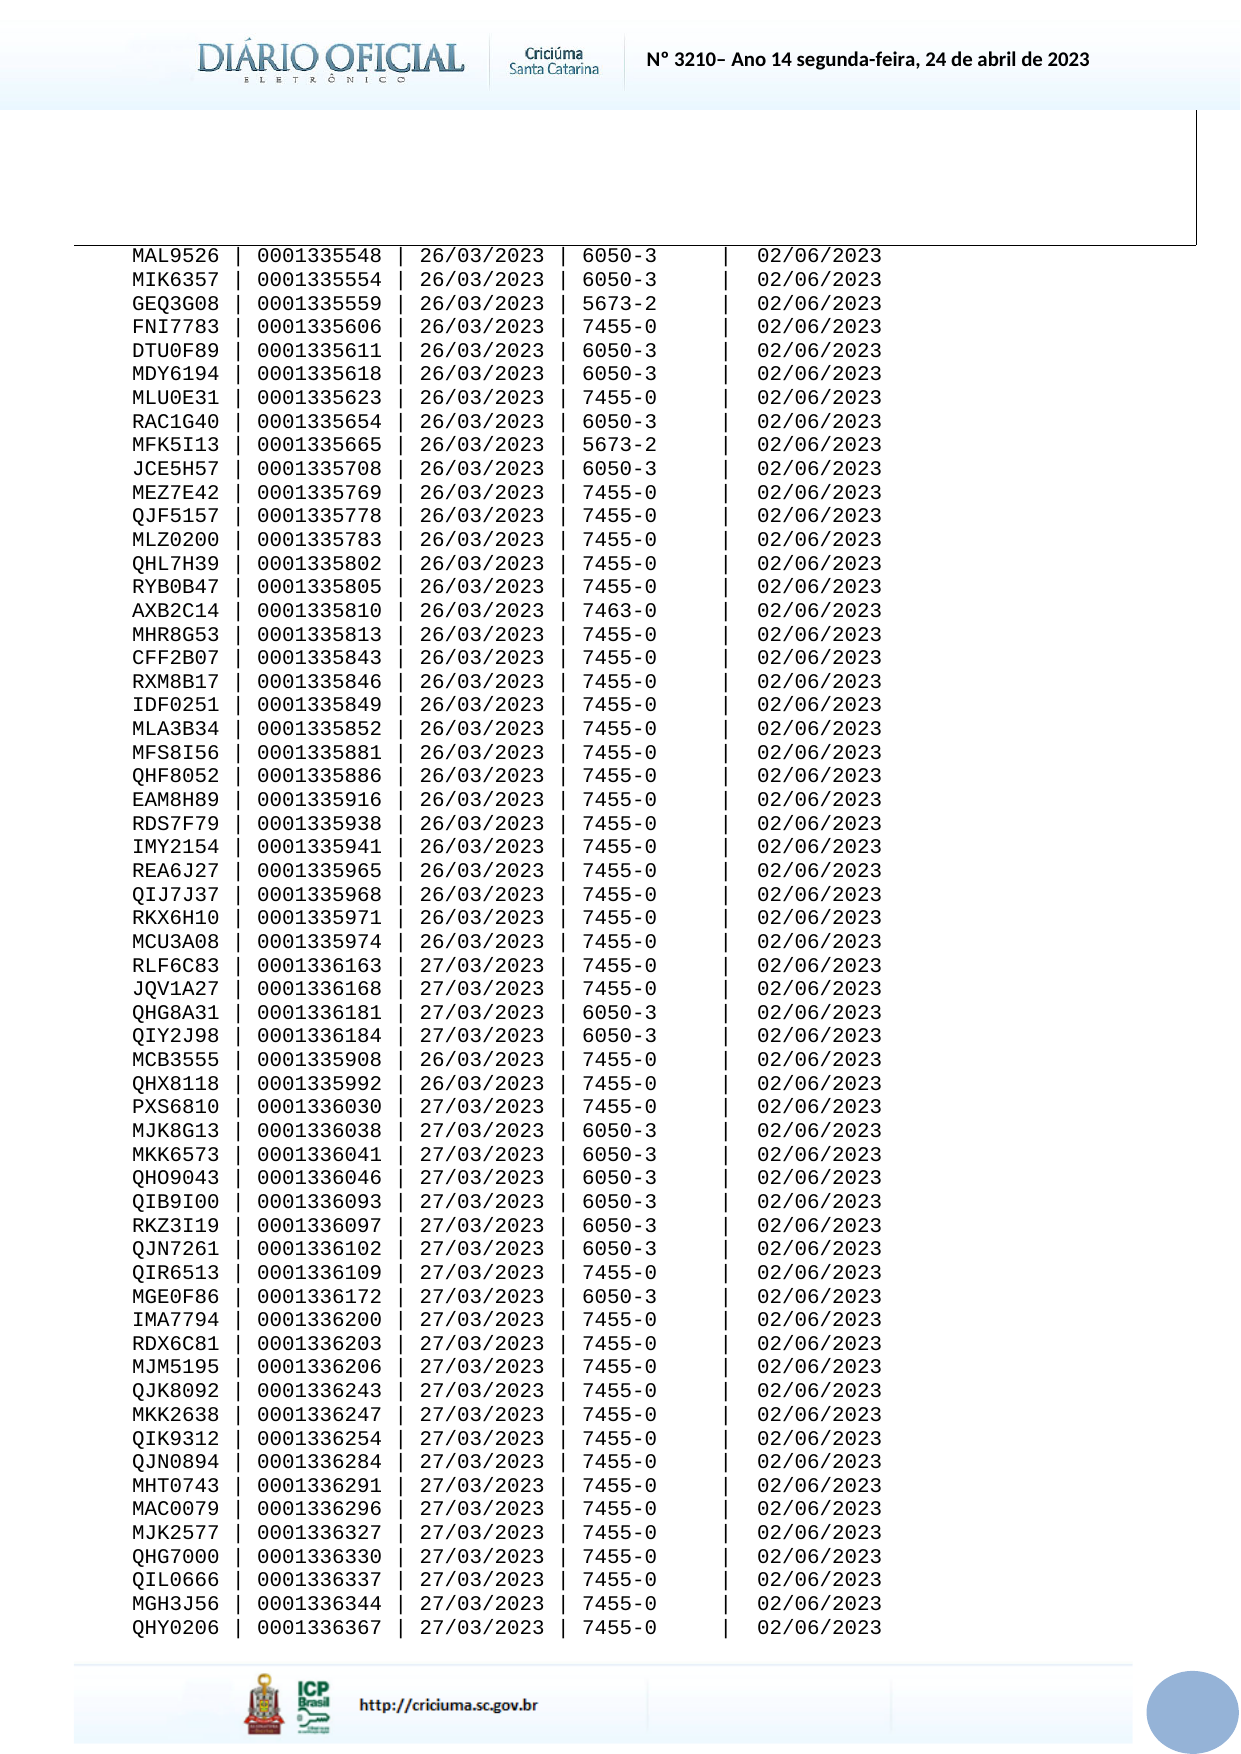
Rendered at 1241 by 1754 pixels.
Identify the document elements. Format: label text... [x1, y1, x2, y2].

text RKZ3I19 | 0001336097 | 27/03/2023 | 6050-3 | 02/06/2023 [44, 1215, 1196, 1238]
text GEQ3G08 | 0001335559 | 26/03/2023 | 5673-2 | 02/06/2023 [44, 292, 1196, 316]
text QIJ7J37 | 0001335968 | 26/03/2023 | 7455-0 | 02/06/2023 [44, 884, 1196, 907]
text QIY2J98 | 0001336184 | 27/03/2023 | 6050-3 | 02/06/2023 [44, 1026, 1196, 1049]
text MEZ7E42 | 0001335769 | 26/03/2023 | 7455-0 | 02/06/2023 [44, 482, 1196, 505]
text MGH3J56 | 0001336344 | 27/03/2023 | 7455-0 | 02/06/2023 [44, 1593, 1196, 1617]
text MJM5195 | 0001336206 | 27/03/2023 | 7455-0 | 02/06/2023 [44, 1357, 1196, 1380]
text MHR8G53 | 0001335813 | 26/03/2023 | 7455-0 | 02/06/2023 [44, 623, 1196, 647]
text MJK2577 | 0001336327 | 27/03/2023 | 7455-0 | 02/06/2023 [44, 1522, 1196, 1546]
text QIB9I00 | 0001336093 | 27/03/2023 | 6050-3 | 02/06/2023 [44, 1191, 1196, 1215]
text QJK8092 | 0001336243 | 27/03/2023 | 7455-0 | 02/06/2023 [44, 1380, 1196, 1404]
text MLU0E31 | 0001335623 | 26/03/2023 | 7455-0 | 02/06/2023 [44, 387, 1196, 411]
text MCB3555 | 0001335908 | 26/03/2023 | 7455-0 | 02/06/2023 [44, 1049, 1196, 1073]
text MFK5I13 | 0001335665 | 26/03/2023 | 5673-2 | 02/06/2023 [44, 434, 1196, 458]
text RYB0B47 | 0001335805 | 26/03/2023 | 7455-0 | 02/06/2023 [44, 576, 1196, 600]
text MJK8G13 | 0001336038 | 27/03/2023 | 6050-3 | 02/06/2023 [44, 1120, 1196, 1144]
text CFF2B07 | 0001335843 | 26/03/2023 | 7455-0 | 02/06/2023 [44, 647, 1196, 671]
text AXB2C14 | 0001335810 | 26/03/2023 | 7463-0 | 02/06/2023 [44, 600, 1196, 623]
text IDF0251 | 0001335849 | 26/03/2023 | 7455-0 | 02/06/2023 [44, 694, 1196, 718]
text JQV1A27 | 0001336168 | 27/03/2023 | 7455-0 | 02/06/2023 [44, 978, 1196, 1002]
text MCU3A08 | 0001335974 | 26/03/2023 | 7455-0 | 02/06/2023 [44, 931, 1196, 954]
text MFS8I56 | 0001335881 | 26/03/2023 | 7455-0 | 02/06/2023 [44, 742, 1196, 765]
text MHT0743 | 0001336291 | 27/03/2023 | 7455-0 | 02/06/2023 [44, 1475, 1196, 1498]
text QIK9312 | 0001336254 | 27/03/2023 | 7455-0 | 02/06/2023 [44, 1427, 1196, 1451]
text JCE5H57 | 0001335708 | 26/03/2023 | 6050-3 | 02/06/2023 [44, 458, 1196, 482]
text RAC1G40 | 0001335654 | 26/03/2023 | 6050-3 | 02/06/2023 [44, 411, 1196, 434]
text QHX8118 | 0001335992 | 26/03/2023 | 7455-0 | 02/06/2023 [44, 1073, 1196, 1096]
text RDS7F79 | 0001335938 | 26/03/2023 | 7455-0 | 02/06/2023 [44, 813, 1196, 836]
text RLF6C83 | 0001336163 | 27/03/2023 | 7455-0 | 02/06/2023 [44, 954, 1196, 978]
text FNI7783 | 0001335606 | 26/03/2023 | 7455-0 | 02/06/2023 [44, 316, 1196, 340]
text QIR6513 | 0001336109 | 27/03/2023 | 7455-0 | 02/06/2023 [44, 1262, 1196, 1286]
text IMA7794 | 0001336200 | 27/03/2023 | 7455-0 | 02/06/2023 [44, 1309, 1196, 1333]
text MIK6357 | 0001335554 | 26/03/2023 | 6050-3 | 02/06/2023 [44, 269, 1196, 292]
text QJF5157 | 0001335778 | 26/03/2023 | 7455-0 | 02/06/2023 [44, 505, 1196, 529]
text MKK6573 | 0001336041 | 27/03/2023 | 6050-3 | 02/06/2023 [44, 1144, 1196, 1167]
text EAM8H89 | 0001335916 | 26/03/2023 | 7455-0 | 02/06/2023 [44, 789, 1196, 813]
text QIL0666 | 0001336337 | 27/03/2023 | 7455-0 | 02/06/2023 [44, 1569, 1196, 1593]
text QJN7261 | 0001336102 | 27/03/2023 | 6050-3 | 02/06/2023 [44, 1238, 1196, 1262]
text RXM8B17 | 0001335846 | 26/03/2023 | 7455-0 | 02/06/2023 [44, 671, 1196, 694]
text QJN0894 | 0001336284 | 27/03/2023 | 7455-0 | 02/06/2023 [44, 1451, 1196, 1475]
text PXS6810 | 0001336030 | 27/03/2023 | 7455-0 | 02/06/2023 [44, 1096, 1196, 1120]
text MAL9526 | 0001335548 | 26/03/2023 | 6050-3 | 02/06/2023 [44, 245, 1196, 269]
text MLA3B34 | 0001335852 | 26/03/2023 | 7455-0 | 02/06/2023 [44, 718, 1196, 742]
text RKX6H10 | 0001335971 | 26/03/2023 | 7455-0 | 02/06/2023 [44, 907, 1196, 931]
text QHF8052 | 0001335886 | 26/03/2023 | 7455-0 | 02/06/2023 [44, 765, 1196, 789]
text MKK2638 | 0001336247 | 27/03/2023 | 7455-0 | 02/06/2023 [44, 1404, 1196, 1427]
text QHG8A31 | 0001336181 | 27/03/2023 | 6050-3 | 02/06/2023 [44, 1002, 1196, 1026]
text MDY6194 | 0001335618 | 26/03/2023 | 6050-3 | 02/06/2023 [44, 363, 1196, 387]
text IMY2154 | 0001335941 | 26/03/2023 | 7455-0 | 02/06/2023 [44, 836, 1196, 860]
text MGE0F86 | 0001336172 | 27/03/2023 | 6050-3 | 02/06/2023 [44, 1286, 1196, 1309]
text MLZ0200 | 0001335783 | 26/03/2023 | 7455-0 | 02/06/2023 [44, 529, 1196, 553]
text DTU0F89 | 0001335611 | 26/03/2023 | 6050-3 | 02/06/2023 [44, 340, 1196, 363]
text QHY0206 | 0001336367 | 27/03/2023 | 7455-0 | 02/06/2023 [44, 1617, 1196, 1640]
text REA6J27 | 0001335965 | 26/03/2023 | 7455-0 | 02/06/2023 [44, 860, 1196, 884]
text QHL7H39 | 0001335802 | 26/03/2023 | 7455-0 | 02/06/2023 [44, 553, 1196, 576]
text RDX6C81 | 0001336203 | 27/03/2023 | 7455-0 | 02/06/2023 [44, 1333, 1196, 1357]
text QHG7000 | 0001336330 | 27/03/2023 | 7455-0 | 02/06/2023 [44, 1546, 1196, 1569]
text MAC0079 | 0001336296 | 27/03/2023 | 7455-0 | 02/06/2023 [44, 1498, 1196, 1522]
text QHO9043 | 0001336046 | 27/03/2023 | 6050-3 | 02/06/2023 [44, 1167, 1196, 1191]
